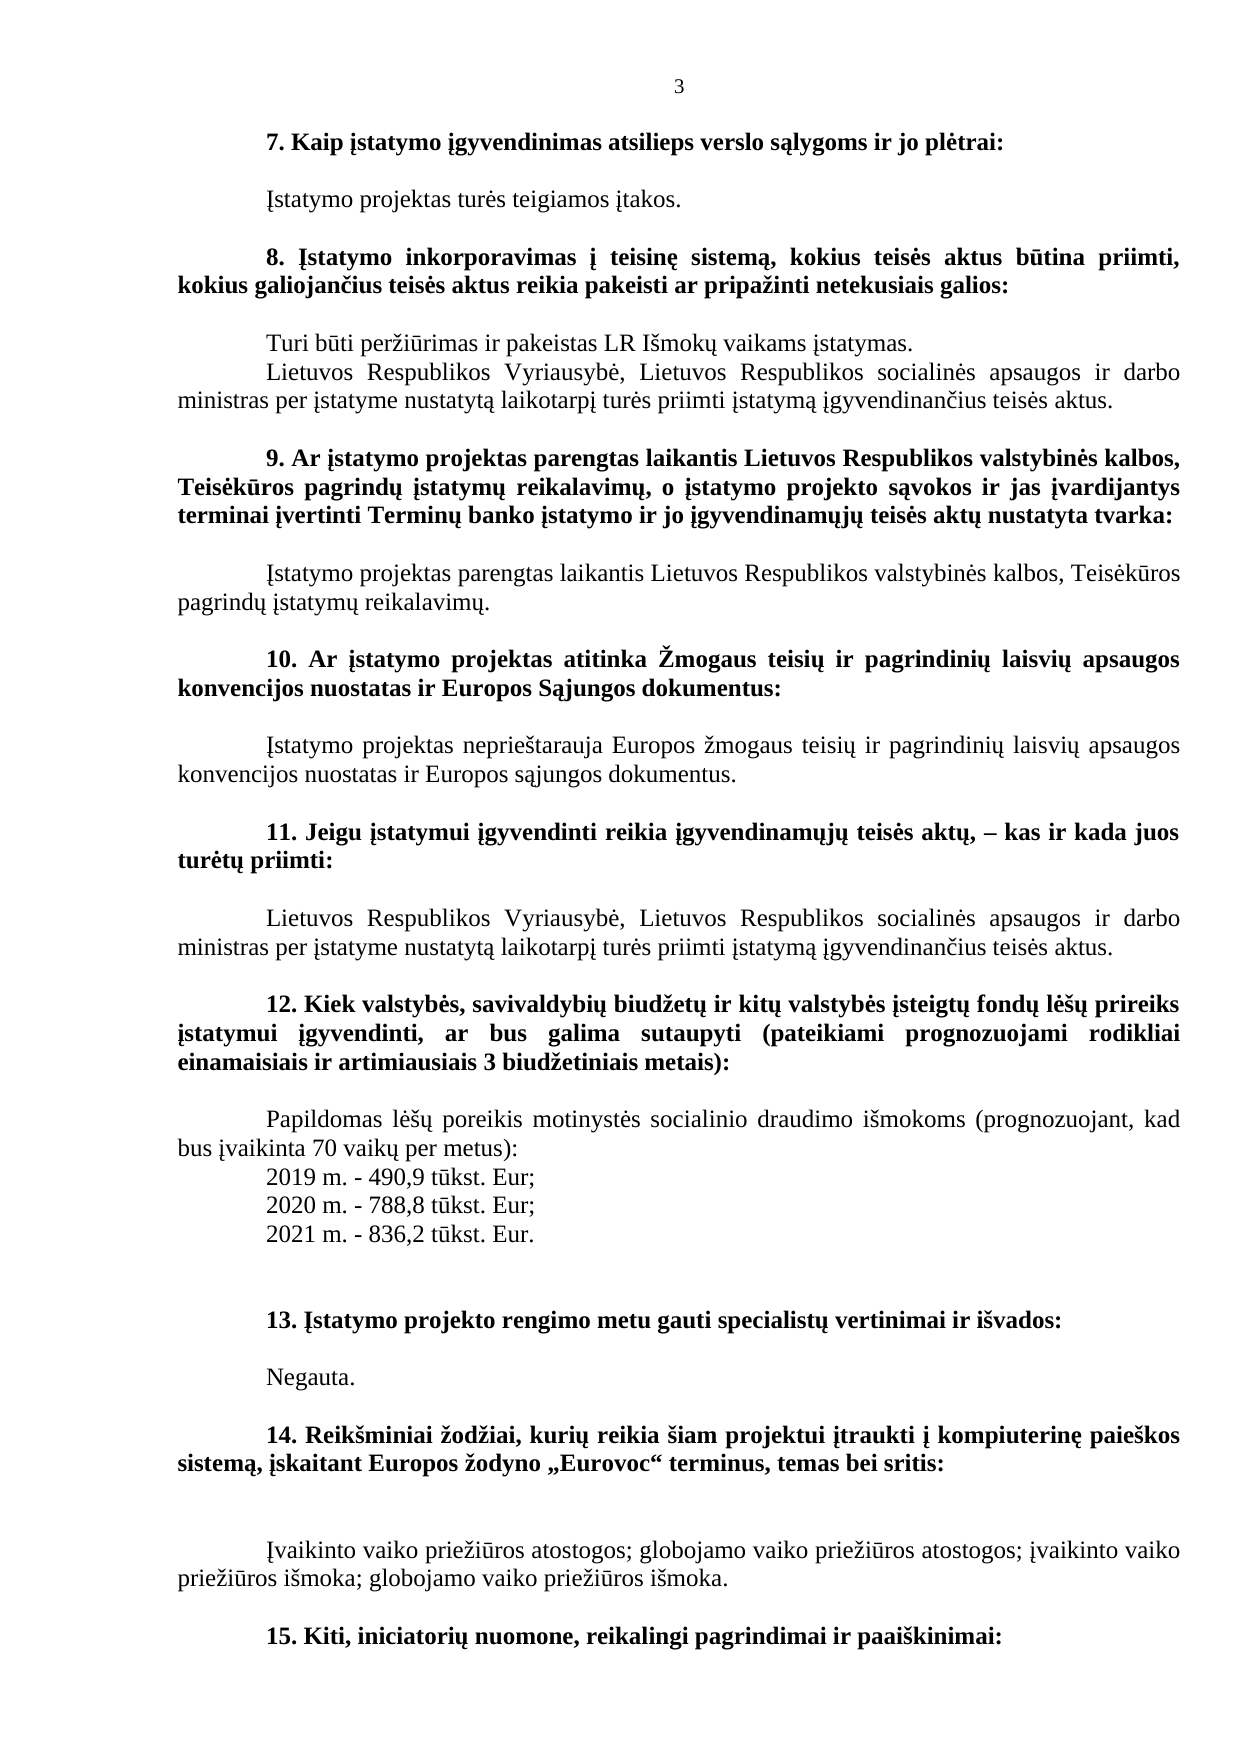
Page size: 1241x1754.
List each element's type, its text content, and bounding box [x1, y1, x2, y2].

text Lietuvos Respublikos Vyriausybė, Lietuvos Respublikos socialinės apsaugos ir darbo ministras per įstatyme nustatytą laikotarpį turės priimti įstatymą įgyvendinančius teisės aktus. [177, 903, 1181, 960]
text Įstatymo projektas neprieštarauja Europos žmogaus teisių ir pagrindinių laisvių apsaugos konvencijos nuostatas ir Europos sąjungos dokumentus. [177, 730, 1181, 788]
text Negauta. [177, 1362, 1181, 1391]
text 7. Kaip įstatymo įgyvendinimas atsilieps verslo sąlygoms ir jo plėtrai: [177, 127, 1181, 155]
text 14. Reikšminiai žodžiai, kurių reikia šiam projektui įtraukti į kompiuterinę paieškos sistemą, įskaitant Europos žodyno „Eurovoc“ terminus, temas bei sritis: [177, 1420, 1181, 1477]
text Įstatymo projektas parengtas laikantis Lietuvos Respublikos valstybinės kalbos, Teisėkūros pagrindų įstatymų reikalavimų. [177, 558, 1181, 615]
text 8. Įstatymo inkorporavimas į teisinę sistemą, kokius teisės aktus būtina priimti, kokius galiojančius teisės aktus reikia pakeisti ar pripažinti netekusiais galios: [177, 242, 1181, 299]
text Įstatymo projektas turės teigiamos įtakos. [177, 184, 1181, 213]
text 2020 m. - 788,8 tūkst. Eur; [177, 1190, 1181, 1219]
text 2019 m. - 490,9 tūkst. Eur; [177, 1162, 1181, 1190]
text 12. Kiek valstybės, savivaldybių biudžetų ir kitų valstybės įsteigtų fondų lėšų prireiks įstatymui įgyvendinti, ar bus galima sutaupyti (pateikiami prognozuojami rodikliai einamaisiais ir artimiausiais 3 biudžetiniais metais): [177, 989, 1181, 1075]
text Turi būti peržiūrimas ir pakeistas LR Išmokų vaikams įstatymas. [177, 328, 1181, 357]
text Papildomas lėšų poreikis motinystės socialinio draudimo išmokoms (prognozuojant, kad bus įvaikinta 70 vaikų per metus): [177, 1104, 1181, 1162]
text 2021 m. - 836,2 tūkst. Eur. [177, 1219, 1181, 1248]
text 15. Kiti, iniciatorių nuomone, reikalingi pagrindimai ir paaiškinimai: [177, 1621, 1181, 1650]
text Įvaikinto vaiko priežiūros atostogos; globojamo vaiko priežiūros atostogos; įvaikinto vaiko priežiūros išmoka; globojamo vaiko priežiūros išmoka. [177, 1535, 1181, 1592]
text Lietuvos Respublikos Vyriausybė, Lietuvos Respublikos socialinės apsaugos ir darbo ministras per įstatyme nustatytą laikotarpį turės priimti įstatymą įgyvendinančius teisės aktus. [177, 357, 1181, 414]
text 13. Įstatymo projekto rengimo metu gauti specialistų vertinimai ir išvados: [177, 1305, 1181, 1333]
text 9. Ar įstatymo projektas parengtas laikantis Lietuvos Respublikos valstybinės kalbos, Teisėkūros pagrindų įstatymų reikalavimų, o įstatymo projekto sąvokos ir jas įvardijantys terminai įvertinti Terminų banko įstatymo ir jo įgyvendinamųjų teisės aktų nustatyta tvarka: [177, 443, 1181, 529]
text 11. Jeigu įstatymui įgyvendinti reikia įgyvendinamųjų teisės aktų, – kas ir kada juos turėtų priimti: [177, 817, 1181, 874]
text 10. Ar įstatymo projektas atitinka Žmogaus teisių ir pagrindinių laisvių apsaugos konvencijos nuostatas ir Europos Sąjungos dokumentus: [177, 644, 1181, 702]
